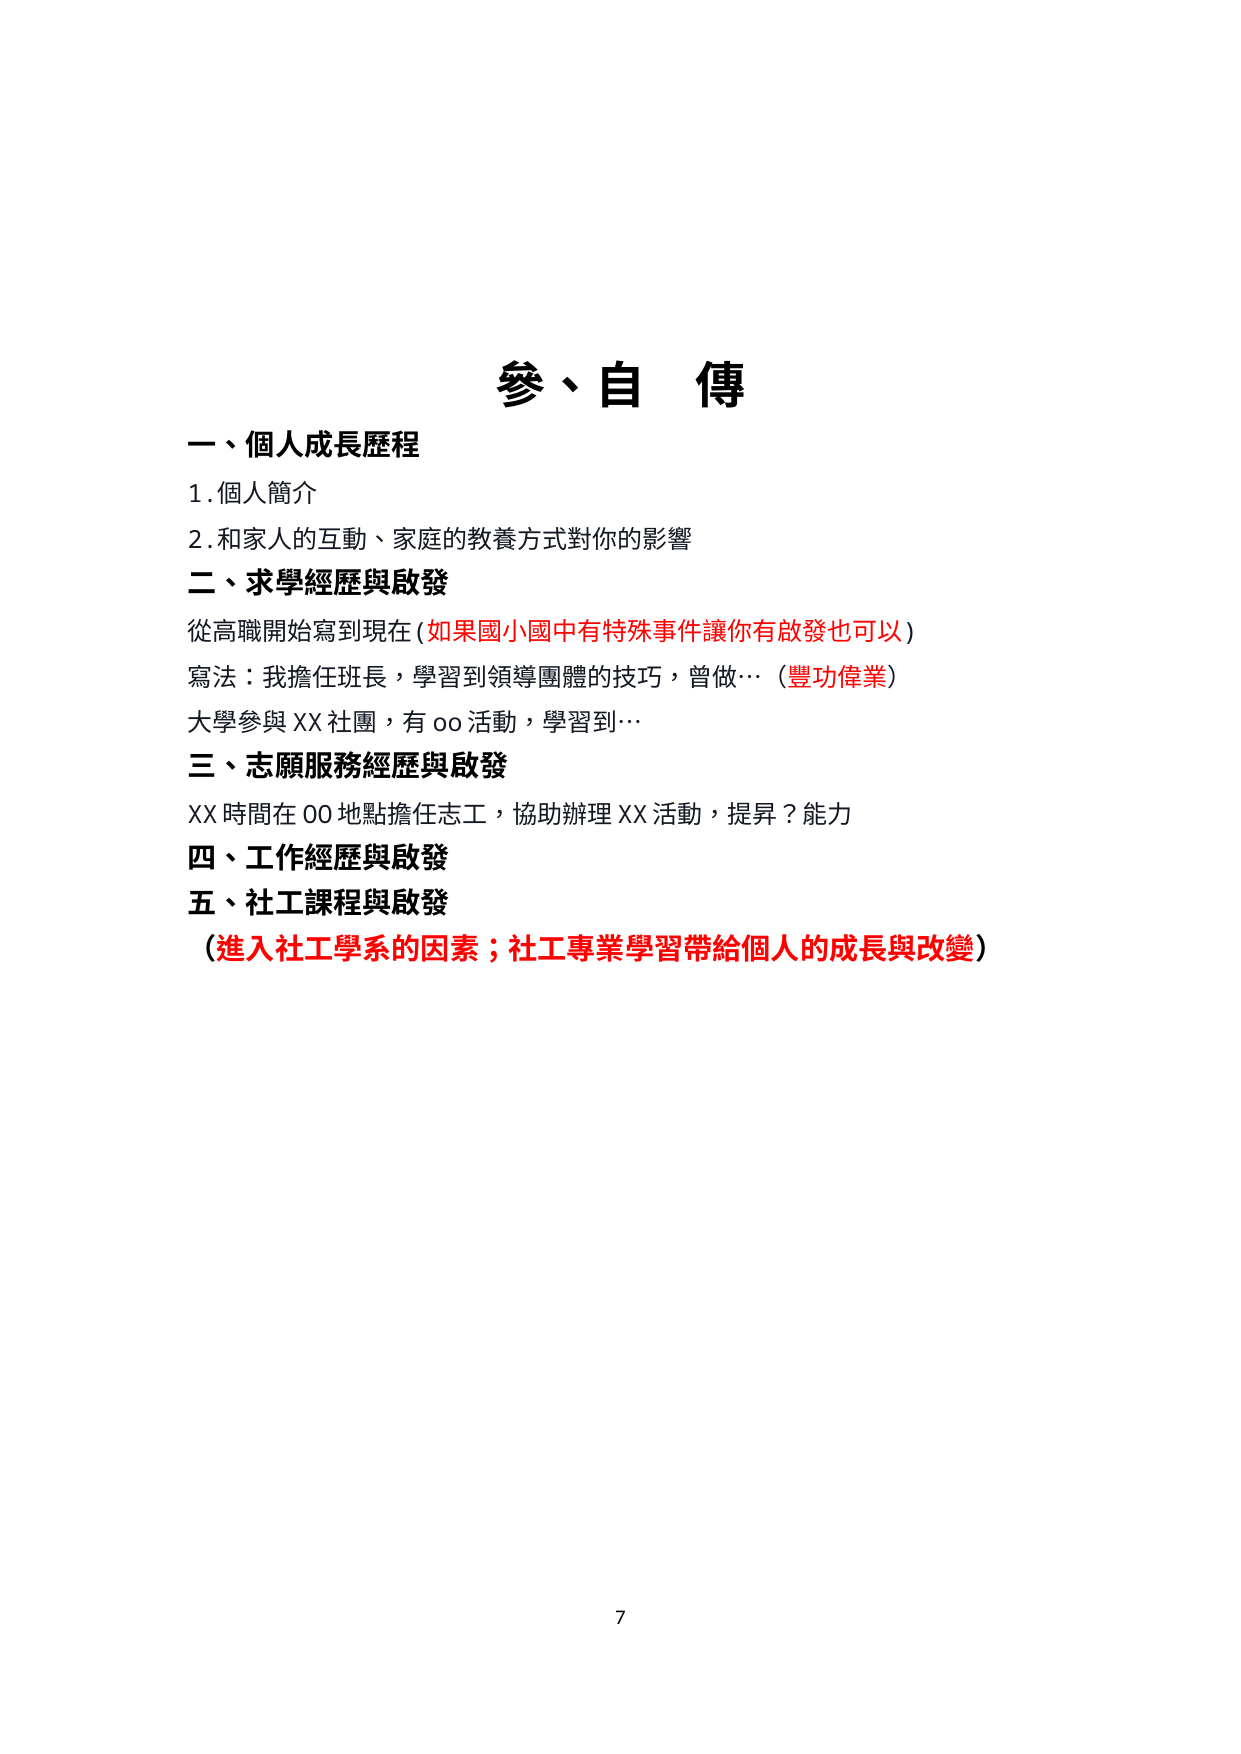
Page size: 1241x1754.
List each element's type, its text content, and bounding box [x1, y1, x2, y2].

text 三、志願服務經歷與啟發 [187, 739, 1053, 785]
text 四、工作經歷與啟發 [187, 831, 1053, 877]
text 2.和家人的互動、家庭的教養方式對你的影響 [187, 510, 1053, 556]
text 參、自 傳 [187, 346, 1053, 418]
text 一、個人成長歷程 [187, 418, 1053, 464]
text XX時間在OO地點擔任志工，協助辦理XX活動，提昇？能力 [187, 785, 1053, 831]
text 從高職開始寫到現在(如果國小國中有特殊事件讓你有啟發也可以) 寫法：我擔任班長，學習到領導團體的技巧，曾做…（豐功偉業） 大學參與XX社團，有oo活動，學習到… [187, 602, 1053, 739]
text 五、社工課程與啟發 [187, 877, 1053, 922]
text 二、求學經歷與啟發 [187, 556, 1053, 602]
text （進入社工學系的因素；社工專業學習帶給個人的成長與改變） [187, 922, 1053, 968]
text 1.個人簡介 [187, 464, 1053, 510]
